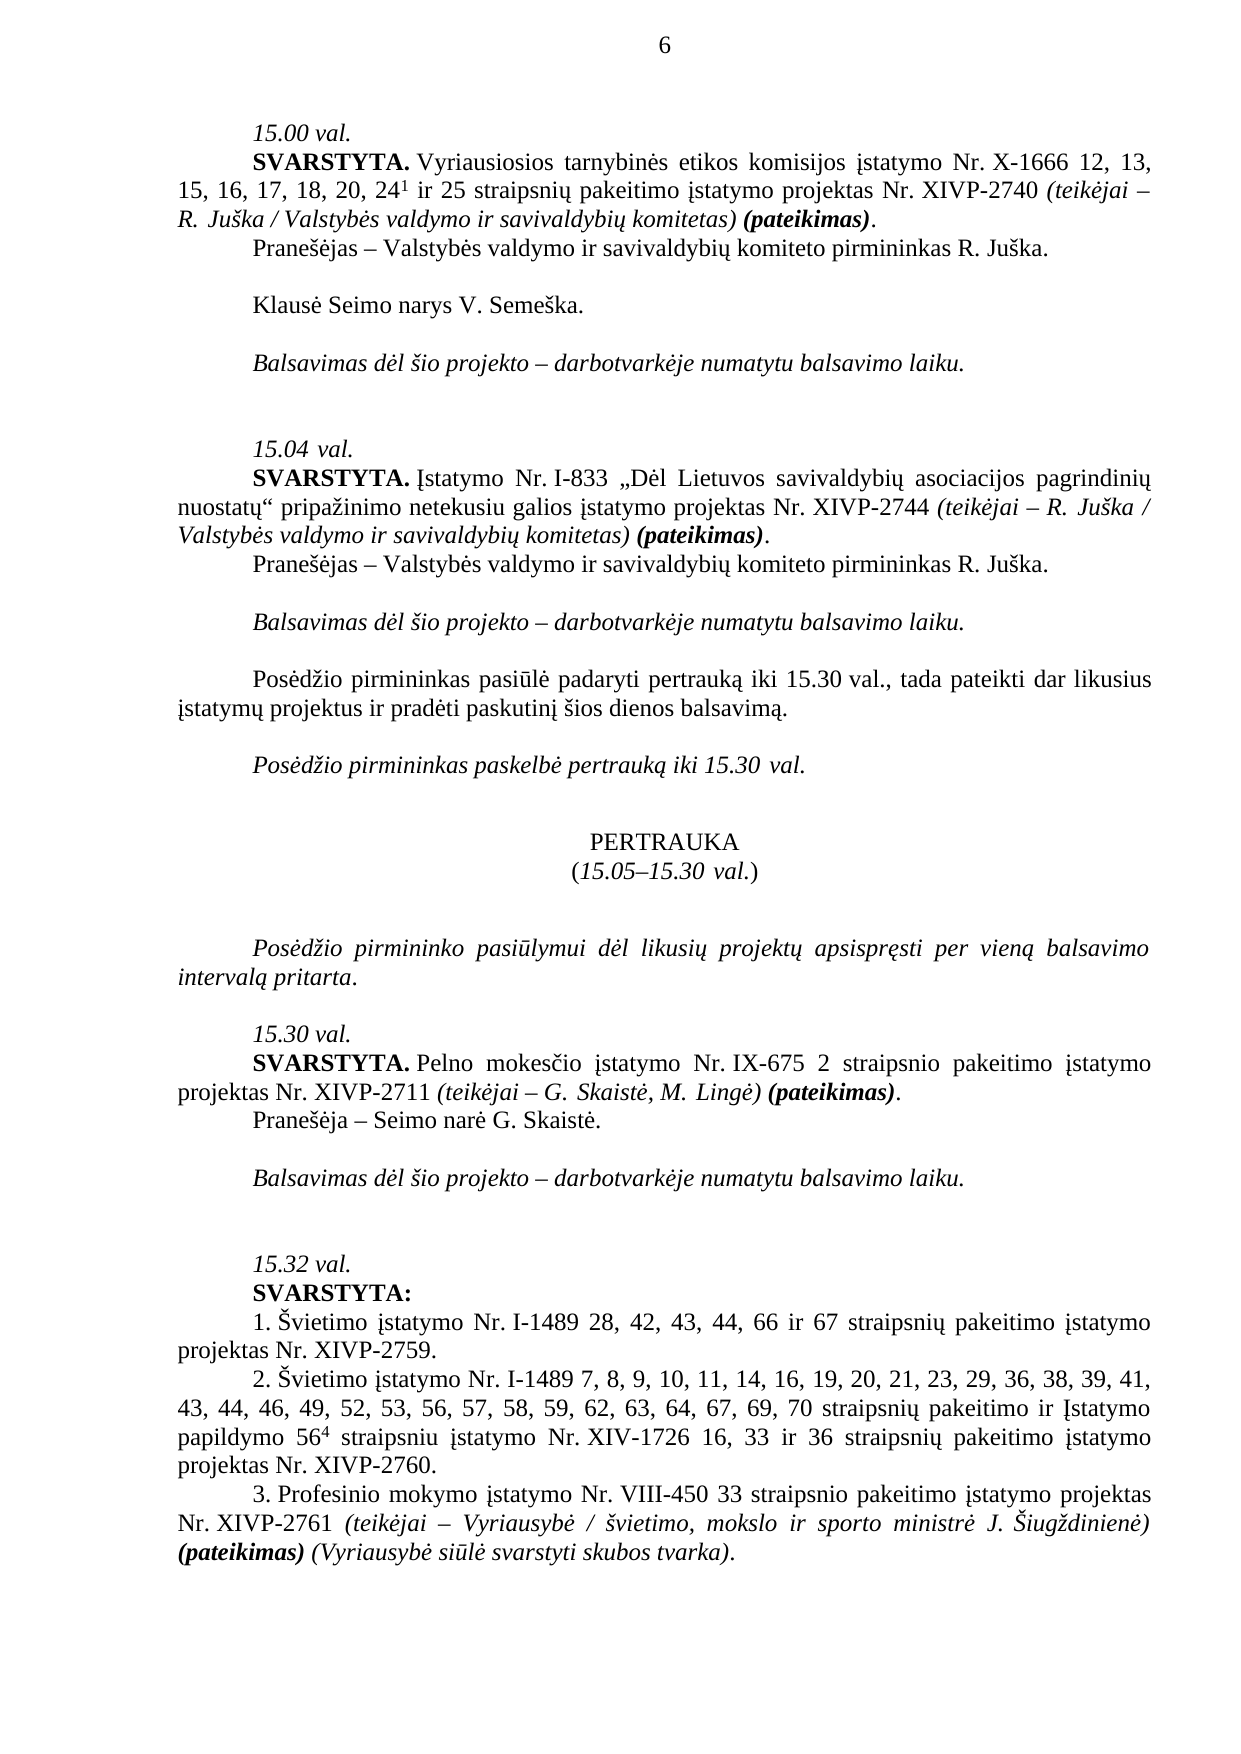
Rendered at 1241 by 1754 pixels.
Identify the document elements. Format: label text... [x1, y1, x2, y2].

text 3. Profesinio mokymo įstatymo Nr. VIII-450 33 straipsnio pakeitimo įstatymo projektas Nr. XIVP-2761 (teikėjai – Vyriausybė / švietimo, mokslo ir sporto ministrė J. Šiugždinienė) (pateikimas) (Vyriausybė siūlė svarstyti skubos tvarka). [177, 1479, 1152, 1566]
text Posėdžio pirmininkas pasiūlė padaryti pertrauką iki 15.30 val., tada pateikti dar likusius įstatymų projektus ir pradėti paskutinį šios dienos balsavimą. [177, 664, 1152, 722]
text SVARSTYTA: [177, 1278, 1152, 1307]
text Pranešėja – Seimo narė G. Skaistė. [177, 1106, 1152, 1134]
text 15.32 val. [177, 1249, 1152, 1278]
text Klausė Seimo narys V. Semeška. [177, 291, 1152, 319]
text Balsavimas dėl šio projekto – darbotvarkėje numatytu balsavimo laiku. [177, 1163, 1152, 1192]
text PERTRAUKA [177, 827, 1152, 856]
text Pranešėjas – Valstybės valdymo ir savivaldybių komiteto pirmininkas R. Juška. [177, 233, 1152, 262]
text SVARSTYTA. Įstatymo Nr. I-833 „Dėl Lietuvos savivaldybių asociacijos pagrindinių nuostatų“ pripažinimo netekusiu galios įstatymo projektas Nr. XIVP-2744 (teikėjai – R. Juška / Valstybės valdymo ir savivaldybių komitetas) (pateikimas). [177, 463, 1152, 549]
text SVARSTYTA. Pelno mokesčio įstatymo Nr. IX-675 2 straipsnio pakeitimo įstatymo projektas Nr. XIVP-2711 (teikėjai – G. Skaistė, M. Lingė) (pateikimas). [177, 1048, 1152, 1106]
text 15.00 val. [177, 118, 1152, 147]
text Posėdžio pirmininko pasiūlymui dėl likusių projektų apsispręsti per vieną balsavimo intervalą pritarta. [177, 933, 1152, 991]
text Balsavimas dėl šio projekto – darbotvarkėje numatytu balsavimo laiku. [177, 607, 1152, 636]
text 2. Švietimo įstatymo Nr. I-1489 7, 8, 9, 10, 11, 14, 16, 19, 20, 21, 23, 29, 36, 38, 39, 41, 43, 44, 46, 49, 52, 53, 56, 57, 58, 59, 62, 63, 64, 67, 69, 70 straipsnių pakeitimo ir Įstatymo papildymo 564 straipsniu įstatymo Nr. XIV-1726 16, 33 ir 36 straipsnių pakeitimo įstatymo projektas Nr. XIVP-2760. [177, 1364, 1152, 1479]
text 1. Švietimo įstatymo Nr. I-1489 28, 42, 43, 44, 66 ir 67 straipsnių pakeitimo įstatymo projektas Nr. XIVP-2759. [177, 1307, 1152, 1364]
text 15.30 val. [177, 1019, 1152, 1048]
text SVARSTYTA. Vyriausiosios tarnybinės etikos komisijos įstatymo Nr. X-1666 12, 13, 15, 16, 17, 18, 20, 241 ir 25 straipsnių pakeitimo įstatymo projektas Nr. XIVP-2740 (teikėjai – R. Juška / Valstybės valdymo ir savivaldybių komitetas) (pateikimas). [177, 147, 1152, 233]
text Posėdžio pirmininkas paskelbė pertrauką iki 15.30 val. [177, 751, 1152, 779]
text 15.04 val. [177, 434, 1152, 463]
text Balsavimas dėl šio projekto – darbotvarkėje numatytu balsavimo laiku. [177, 348, 1152, 377]
text (15.05–15.30 val.) [177, 856, 1152, 885]
text Pranešėjas – Valstybės valdymo ir savivaldybių komiteto pirmininkas R. Juška. [177, 549, 1152, 578]
